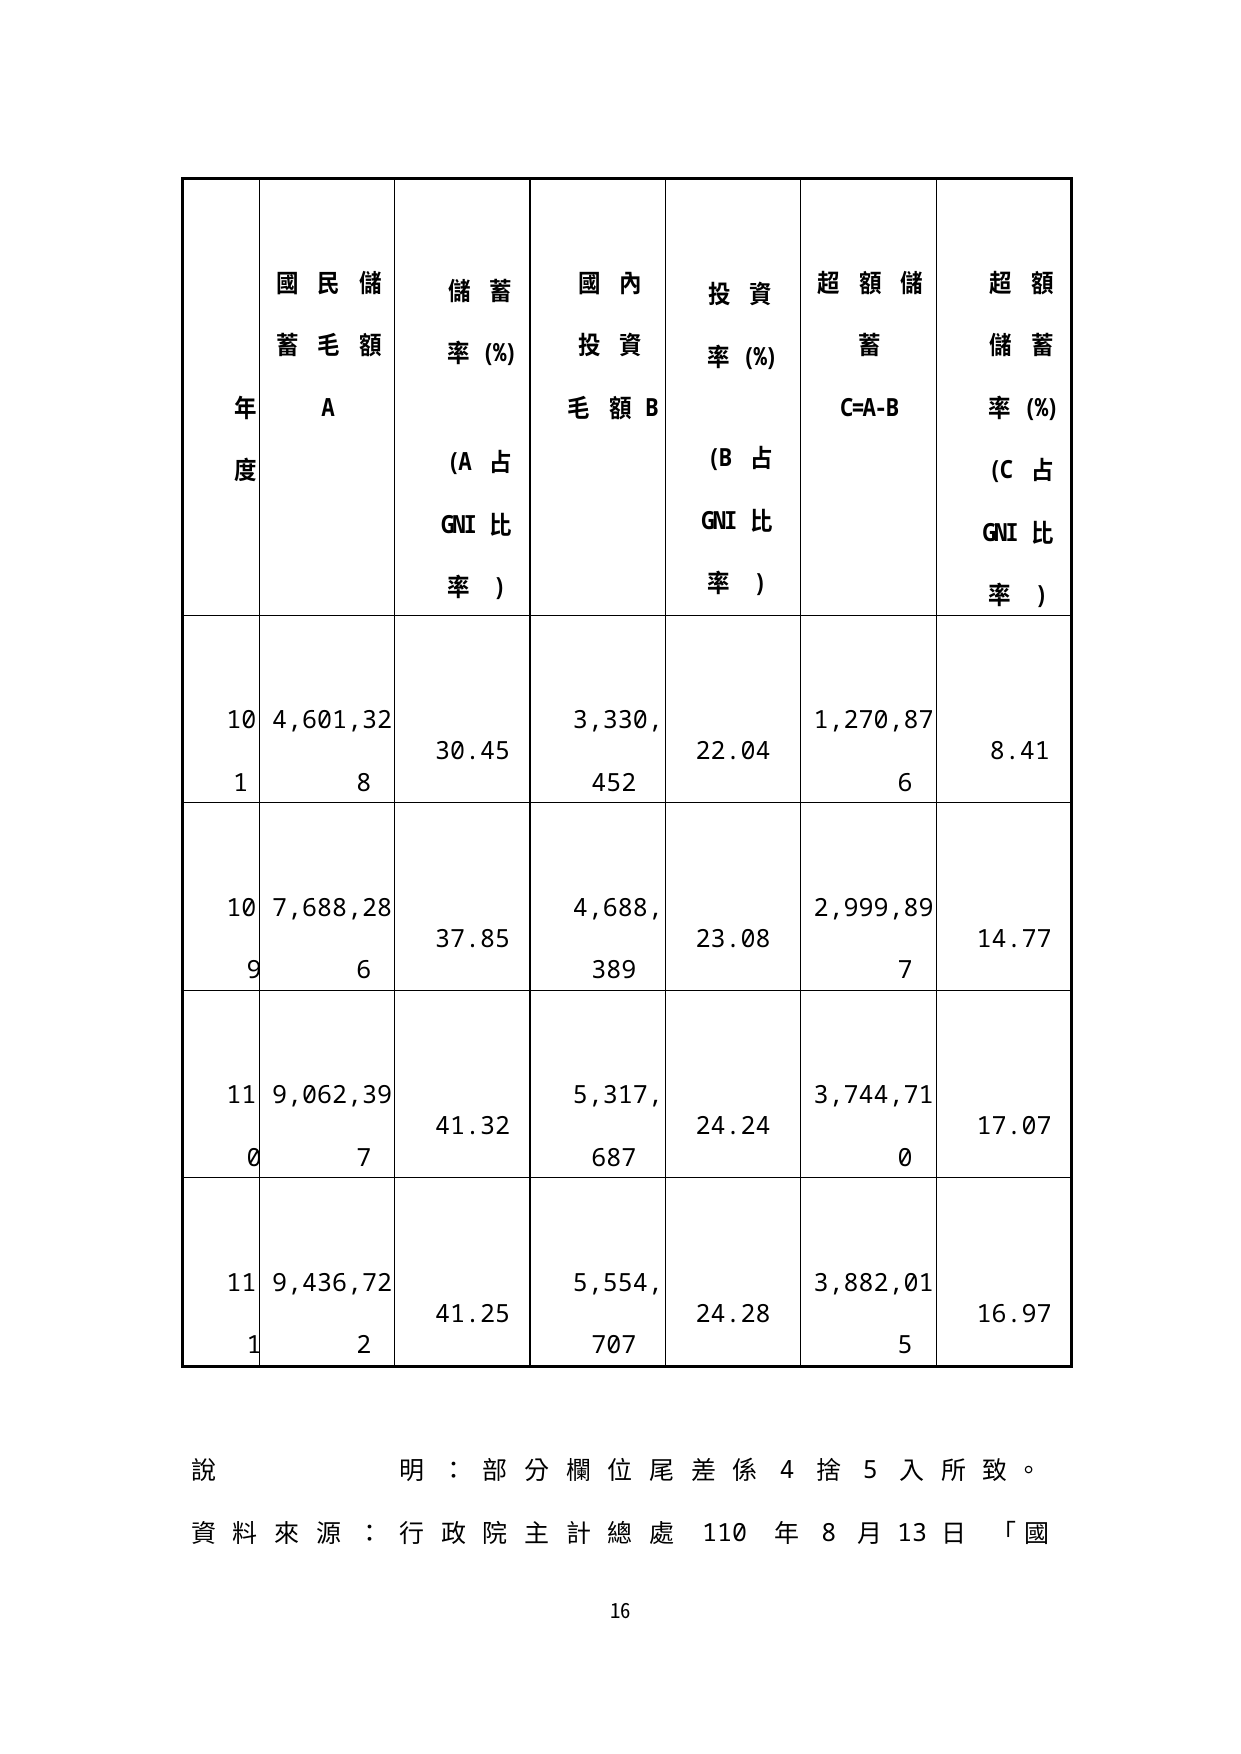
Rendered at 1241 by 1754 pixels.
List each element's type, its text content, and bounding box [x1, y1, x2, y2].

table_header 儲蓄率(%) (A占GNI比率) [395, 180, 529, 615]
text 說 明：部分欄位尾差係4捨5入所致。 [183, 1427, 1058, 1490]
table_cell 16.97 [937, 1178, 1070, 1365]
table_cell 30.45 [395, 616, 529, 802]
table_cell 8.41 [937, 616, 1070, 802]
table_cell 22.04 [666, 616, 800, 802]
table_cell 9,436,722 [260, 1178, 394, 1365]
table_header 國內投資毛額B [531, 180, 665, 615]
table_cell 37.85 [395, 803, 529, 990]
table_header 超額儲蓄 C=A-B [801, 180, 936, 615]
table_cell 3,882,015 [801, 1178, 936, 1365]
table_cell 111 [184, 1178, 259, 1365]
table_cell 7,688,286 [260, 803, 394, 990]
table_cell 1,270,876 [801, 616, 936, 802]
table_cell 3,744,710 [801, 991, 936, 1177]
table_header 投資率(%) (B占GNI比率) [666, 180, 800, 615]
table_cell 109 [184, 803, 259, 990]
table_header 年度 [184, 180, 259, 615]
table_cell 110 [184, 991, 259, 1177]
table_cell 17.07 [937, 991, 1070, 1177]
text 資料來源：行政院主計總處110年8月13日「國 [183, 1490, 1058, 1552]
table_cell 24.24 [666, 991, 800, 1177]
table_cell 2,999,897 [801, 803, 936, 990]
table_cell 101 [184, 616, 259, 802]
table_cell 5,317,687 [531, 991, 665, 1177]
table_cell 41.32 [395, 991, 529, 1177]
table_cell 4,688,389 [531, 803, 665, 990]
table_cell 4,601,328 [260, 616, 394, 802]
table_cell 24.28 [666, 1178, 800, 1365]
table_cell 14.77 [937, 803, 1070, 990]
table_header 超額儲蓄率(%) (C占GNI比率) [937, 180, 1070, 615]
table_cell 23.08 [666, 803, 800, 990]
table_cell 3,330,452 [531, 616, 665, 802]
table_header 國民儲蓄毛額A [260, 180, 394, 615]
table_cell 5,554,707 [531, 1178, 665, 1365]
table_cell 41.25 [395, 1178, 529, 1365]
table_cell 9,062,397 [260, 991, 394, 1177]
